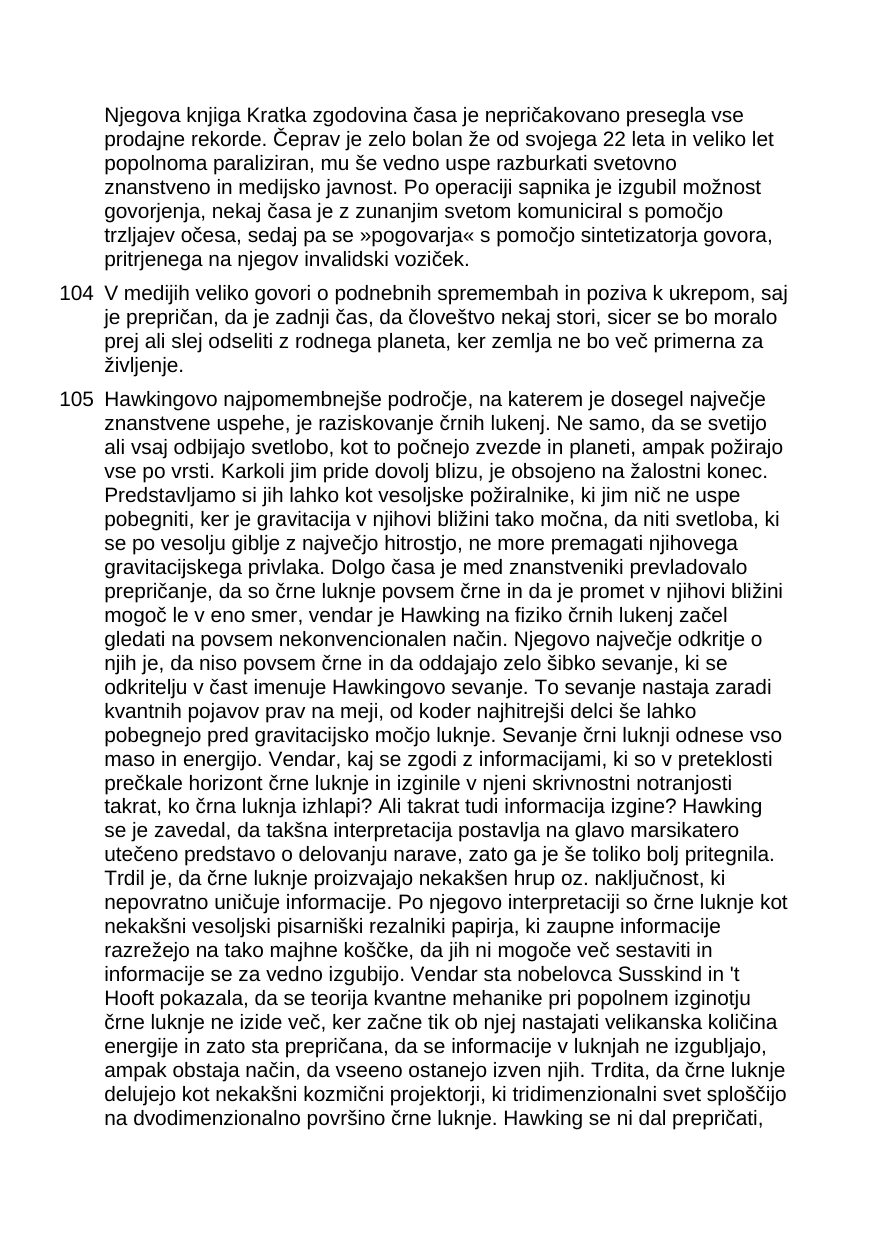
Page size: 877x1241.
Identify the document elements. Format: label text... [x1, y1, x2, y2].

list Hawkingovo najpomembnejše področje, na katerem je dosegel največje znanstvene uspehe, je raziskovanje črnih lukenj. Ne samo, da se svetijo ali vsaj odbijajo svetlobo, kot to počnejo zvezde in planeti, ampak požirajo vse po vrsti. Karkoli jim pride dovolj blizu, je obsojeno na žalostni konec. Predstavljamo si jih lahko kot vesoljske požiralnike, ki jim nič ne uspe pobegniti, ker je gravitacija v njihovi bližini tako močna, da niti svetloba, ki se po vesolju giblje z največjo hitrostjo, ne more premagati njihovega gravitacijskega privlaka. Dolgo časa je med znanstveniki prevladovalo prepričanje, da so črne luknje povsem črne in da je promet v njihovi bližini mogoč le v eno smer, vendar je Hawking na fiziko črnih lukenj začel gledati na povsem nekonvencionalen način. Njegovo največje odkritje o njih je, da niso povsem črne in da oddajajo zelo šibko sevanje, ki se odkritelju v čast imenuje Hawkingovo sevanje. To sevanje nastaja zaradi kvantnih pojavov prav na meji, od koder najhitrejši delci še lahko pobegnejo pred gravitacijsko močjo luknje. Sevanje črni luknji odnese vso maso in energijo. Vendar, kaj se zgodi z informacijami, ki so v preteklosti prečkale horizont črne luknje in izginile v njeni skrivnostni notranjosti takrat, ko črna luknja izhlapi? Ali takrat tudi informacija izgine? Hawking se je zavedal, da takšna interpretacija postavlja na glavo marsikatero utečeno predstavo o delovanju narave, zato ga je še toliko bolj pritegnila. Trdil je, da črne luknje proizvajajo nekakšen hrup oz. naključnost, ki nepovratno uničuje informacije. Po njegovo interpretaciji so črne luknje kot nekakšni vesoljski pisarniški rezalniki papirja, ki zaupne informacije razrežejo na tako majhne koščke, da jih ni mogoče več sestaviti in informacije se za vedno izgubijo. Vendar sta nobelovca Susskind in 't Hooft pokazala, da se teorija kvantne mehanike pri popolnem izginotju črne luknje ne izide več, ker začne tik ob njej nastajati velikanska količina energije in zato sta prepričana, da se informacije v luknjah ne izgubljajo, ampak obstaja način, da vseeno ostanejo izven njih. Trdita, da črne luknje delujejo kot nekakšni kozmični projektorji, ki tridimenzionalni svet sploščijo na dvodimenzionalno površino črne luknje. Hawking se ni dal prepričati, [59, 387, 788, 1130]
list Njegova knjiga Kratka zgodovina časa je nepričakovano presegla vse prodajne rekorde. Čeprav je zelo bolan že od svojega 22 leta in veliko let popolnoma paraliziran, mu še vedno uspe razburkati svetovno znanstveno in medijsko javnost. Po operaciji sapnika je izgubil možnost govorjenja, nekaj časa je z zunanjim svetom komuniciral s pomočjo trzljajev očesa, sedaj pa se »pogovarja« s pomočjo sintetizatorja govora, pritrjenega na njegov invalidski voziček. [59, 103, 788, 270]
list V medijih veliko govori o podnebnih spremembah in poziva k ukrepom, saj je prepričan, da je zadnji čas, da človeštvo nekaj stori, sicer se bo moralo prej ali slej odseliti z rodnega planeta, ker zemlja ne bo več primerna za življenje. [59, 281, 788, 377]
